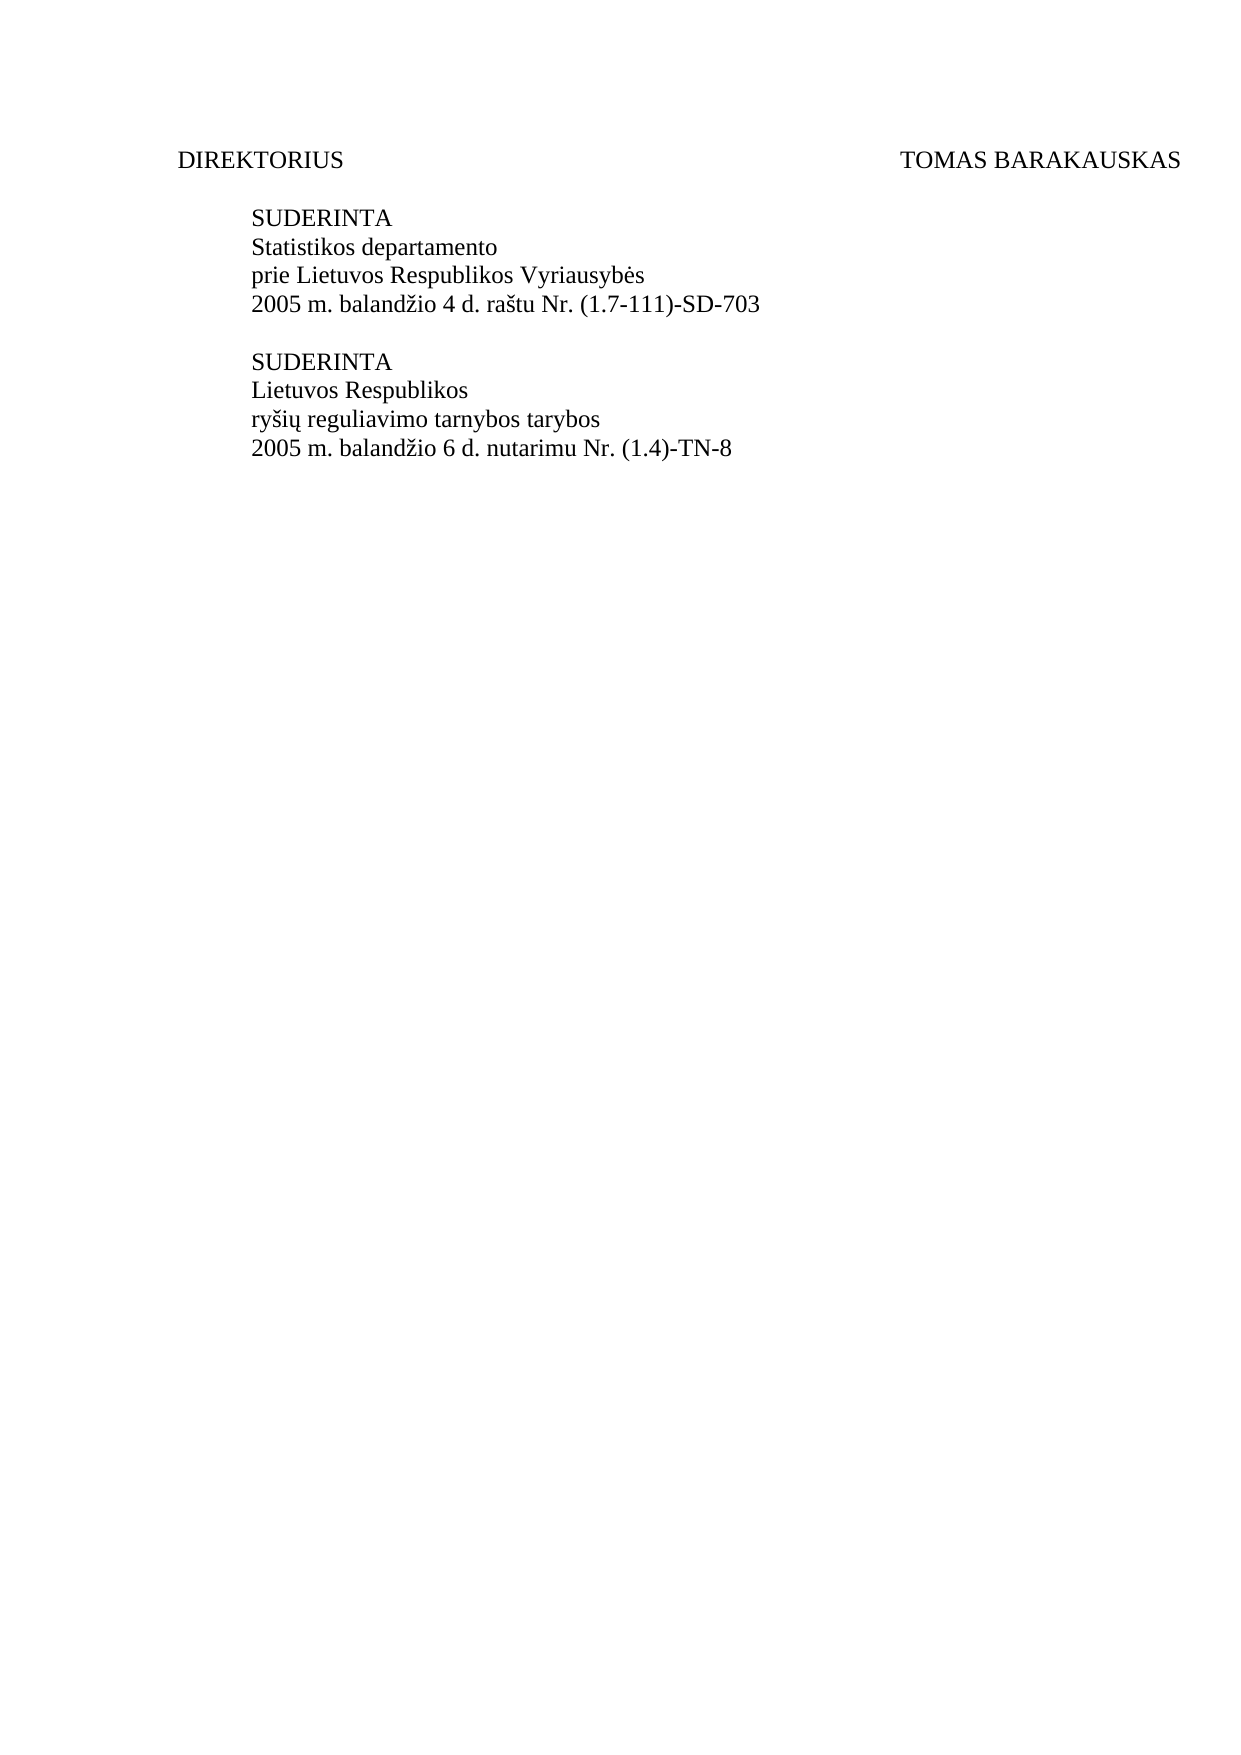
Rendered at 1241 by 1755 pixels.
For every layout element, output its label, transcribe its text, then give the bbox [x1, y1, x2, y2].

text ryšių reguliavimo tarnybos tarybos [177, 404, 1181, 433]
text prie Lietuvos Respublikos Vyriausybės [177, 260, 1181, 289]
text 2005 m. balandžio 6 d. nutarimu Nr. (1.4)-TN-8 [177, 433, 1181, 462]
text Statistikos departamento [177, 232, 1181, 260]
text 2005 m. balandžio 4 d. raštu Nr. (1.7-111)-SD-703 [177, 289, 1181, 318]
text SUDERINTA [177, 203, 1181, 232]
text Lietuvos Respublikos [177, 375, 1181, 404]
text SUDERINTA [177, 347, 1181, 375]
text DIREKTORIUS TOMAS BARAKAUSKAS [177, 145, 1181, 174]
